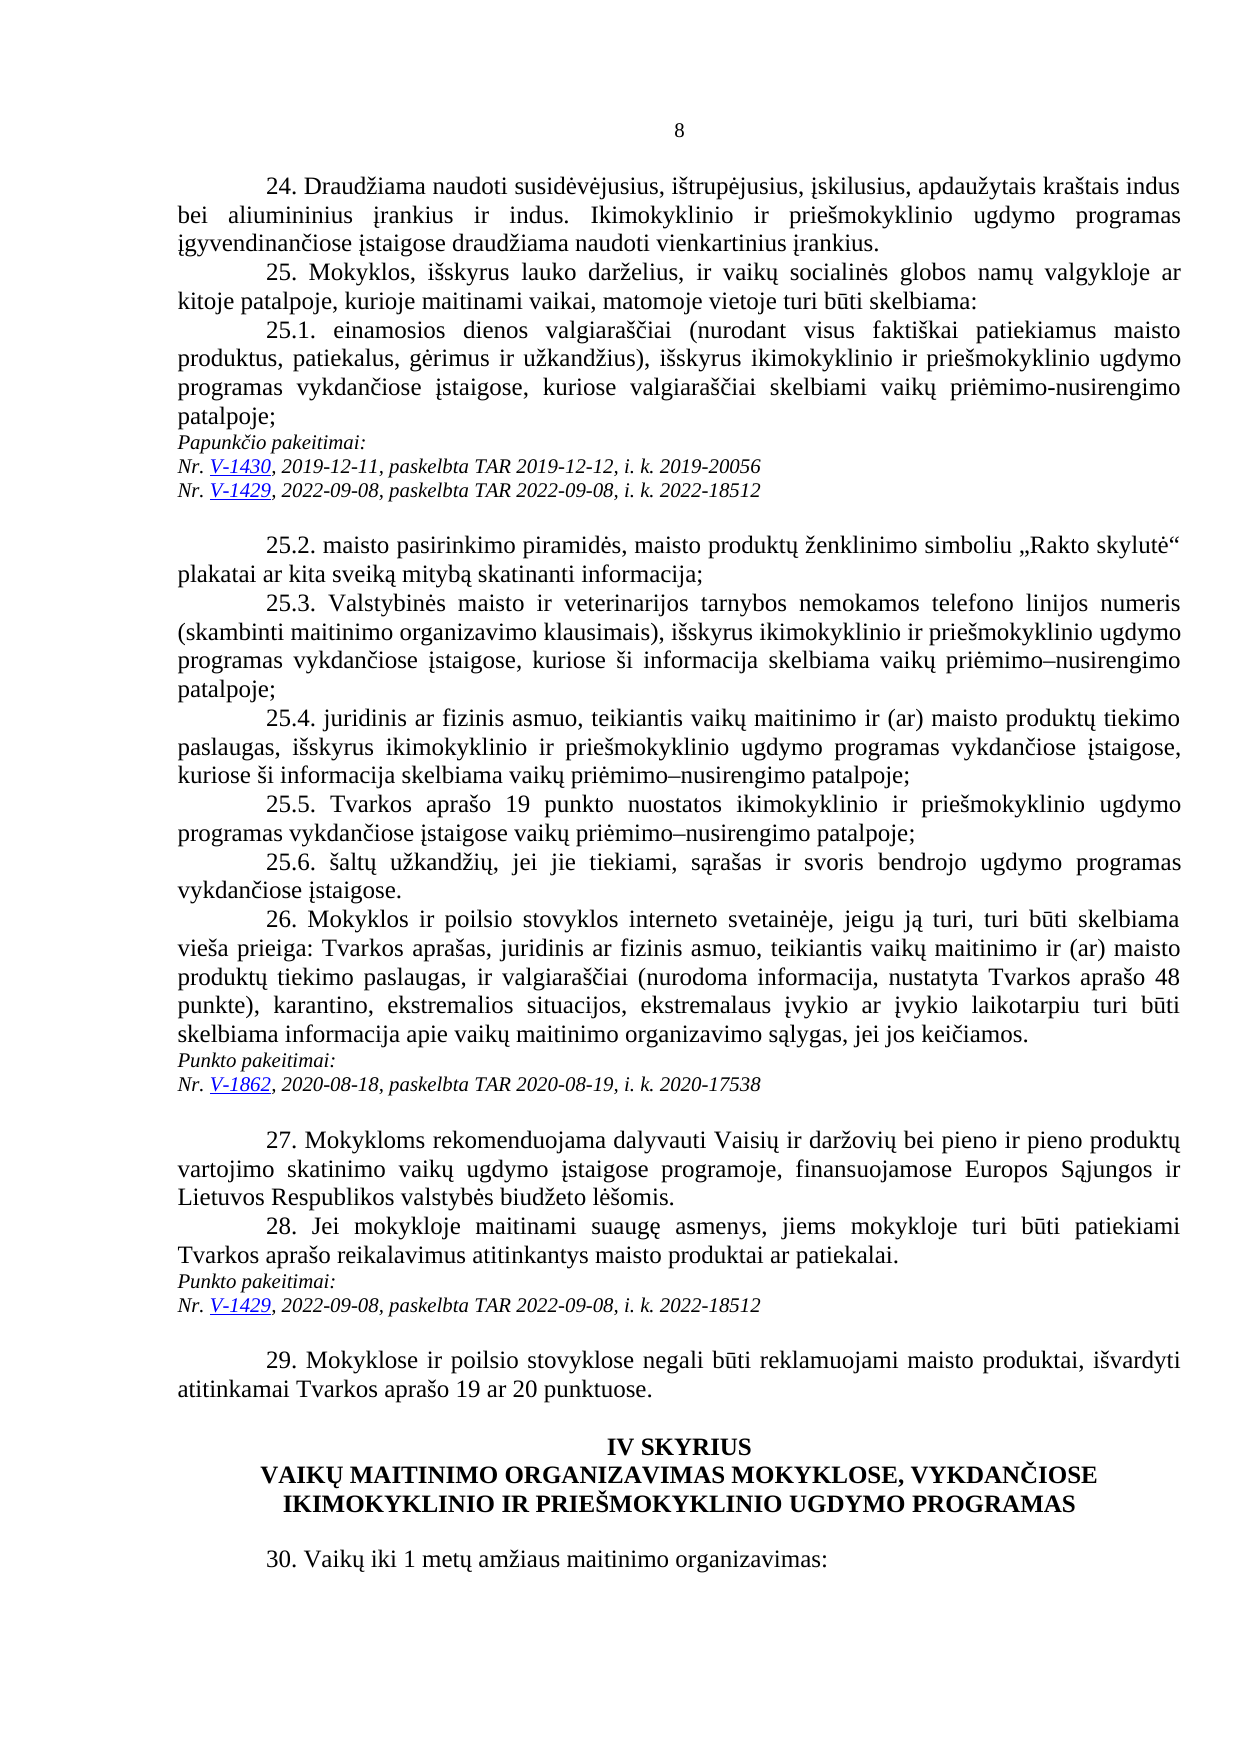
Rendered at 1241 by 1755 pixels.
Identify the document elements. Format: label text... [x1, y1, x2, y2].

text 27. Mokykloms rekomenduojama dalyvauti Vaisių ir daržovių bei pieno ir pieno produktų vartojimo skatinimo vaikų ugdymo įstaigose programoje, finansuojamose Europos Sąjungos ir Lietuvos Respublikos valstybės biudžeto lėšomis. [177, 1125, 1181, 1211]
text 25.2. maisto pasirinkimo piramidės, maisto produktų ženklinimo simboliu „Rakto skylutė“ plakatai ar kita sveiką mitybą skatinanti informacija; [177, 531, 1181, 588]
text Nr. V-1429, 2022-09-08, paskelbta TAR 2022-09-08, i. k. 2022-18512 [177, 1293, 1181, 1317]
text 28. Jei mokykloje maitinami suaugę asmenys, jiems mokykloje turi būti patiekiami Tvarkos aprašo reikalavimus atitinkantys maisto produktai ar patiekalai. [177, 1211, 1181, 1269]
text Papunkčio pakeitimai: [177, 430, 1181, 454]
text Punkto pakeitimai: [177, 1048, 1181, 1072]
text Nr. V-1862, 2020-08-18, paskelbta TAR 2020-08-19, i. k. 2020-17538 [177, 1072, 1181, 1096]
text iV SKYRIUS [177, 1432, 1181, 1461]
text 29. Mokyklose ir poilsio stovyklose negali būti reklamuojami maisto produktai, išvardyti atitinkamai Tvarkos aprašo 19 ar 20 punktuose. [177, 1346, 1181, 1403]
text 26. Mokyklos ir poilsio stovyklos interneto svetainėje, jeigu ją turi, turi būti skelbiama vieša prieiga: Tvarkos aprašas, juridinis ar fizinis asmuo, teikiantis vaikų maitinimo ir (ar) maisto produktų tiekimo paslaugas, ir valgiaraščiai (nurodoma informacija, nustatyta Tvarkos aprašo 48 punkte), karantino, ekstremalios situacijos, ekstremalaus įvykio ar įvykio laikotarpiu turi būti skelbiama informacija apie vaikų maitinimo organizavimo sąlygas, jei jos keičiamos. [177, 904, 1181, 1048]
text VAIKŲ MAITINIMO ORGANIZAVIMAS mokyklose, vykdančiose IKIMOKYKLINIO IR PRIEŠMOKYKLINIO UGDYMO PROGRAMAS [177, 1461, 1181, 1518]
text Punkto pakeitimai: [177, 1269, 1181, 1293]
text 30. Vaikų iki 1 metų amžiaus maitinimo organizavimas: [177, 1544, 1181, 1573]
text 25.4. juridinis ar fizinis asmuo, teikiantis vaikų maitinimo ir (ar) maisto produktų tiekimo paslaugas, išskyrus ikimokyklinio ir priešmokyklinio ugdymo programas vykdančiose įstaigose, kuriose ši informacija skelbiama vaikų priėmimo–nusirengimo patalpoje; [177, 703, 1181, 789]
text 25.5. Tvarkos aprašo 19 punkto nuostatos ikimokyklinio ir priešmokyklinio ugdymo programas vykdančiose įstaigose vaikų priėmimo–nusirengimo patalpoje; [177, 789, 1181, 847]
text Nr. V-1429, 2022-09-08, paskelbta TAR 2022-09-08, i. k. 2022-18512 [177, 478, 1181, 502]
text 25. Mokyklos, išskyrus lauko darželius, ir vaikų socialinės globos namų valgykloje ar kitoje patalpoje, kurioje maitinami vaikai, matomoje vietoje turi būti skelbiama: [177, 257, 1181, 315]
text 25.1. einamosios dienos valgiaraščiai (nurodant visus faktiškai patiekiamus maisto produktus, patiekalus, gėrimus ir užkandžius), išskyrus ikimokyklinio ir priešmokyklinio ugdymo programas vykdančiose įstaigose, kuriose valgiaraščiai skelbiami vaikų priėmimo-nusirengimo patalpoje; [177, 315, 1181, 430]
text 25.6. šaltų užkandžių, jei jie tiekiami, sąrašas ir svoris bendrojo ugdymo programas vykdančiose įstaigose. [177, 847, 1181, 904]
text 24. Draudžiama naudoti susidėvėjusius, ištrupėjusius, įskilusius, apdaužytais kraštais indus bei aliumininius įrankius ir indus. Ikimokyklinio ir priešmokyklinio ugdymo programas įgyvendinančiose įstaigose draudžiama naudoti vienkartinius įrankius. [177, 171, 1181, 257]
text 25.3. Valstybinės maisto ir veterinarijos tarnybos nemokamos telefono linijos numeris (skambinti maitinimo organizavimo klausimais), išskyrus ikimokyklinio ir priešmokyklinio ugdymo programas vykdančiose įstaigose, kuriose ši informacija skelbiama vaikų priėmimo–nusirengimo patalpoje; [177, 588, 1181, 703]
text Nr. V-1430, 2019-12-11, paskelbta TAR 2019-12-12, i. k. 2019-20056 [177, 454, 1181, 478]
